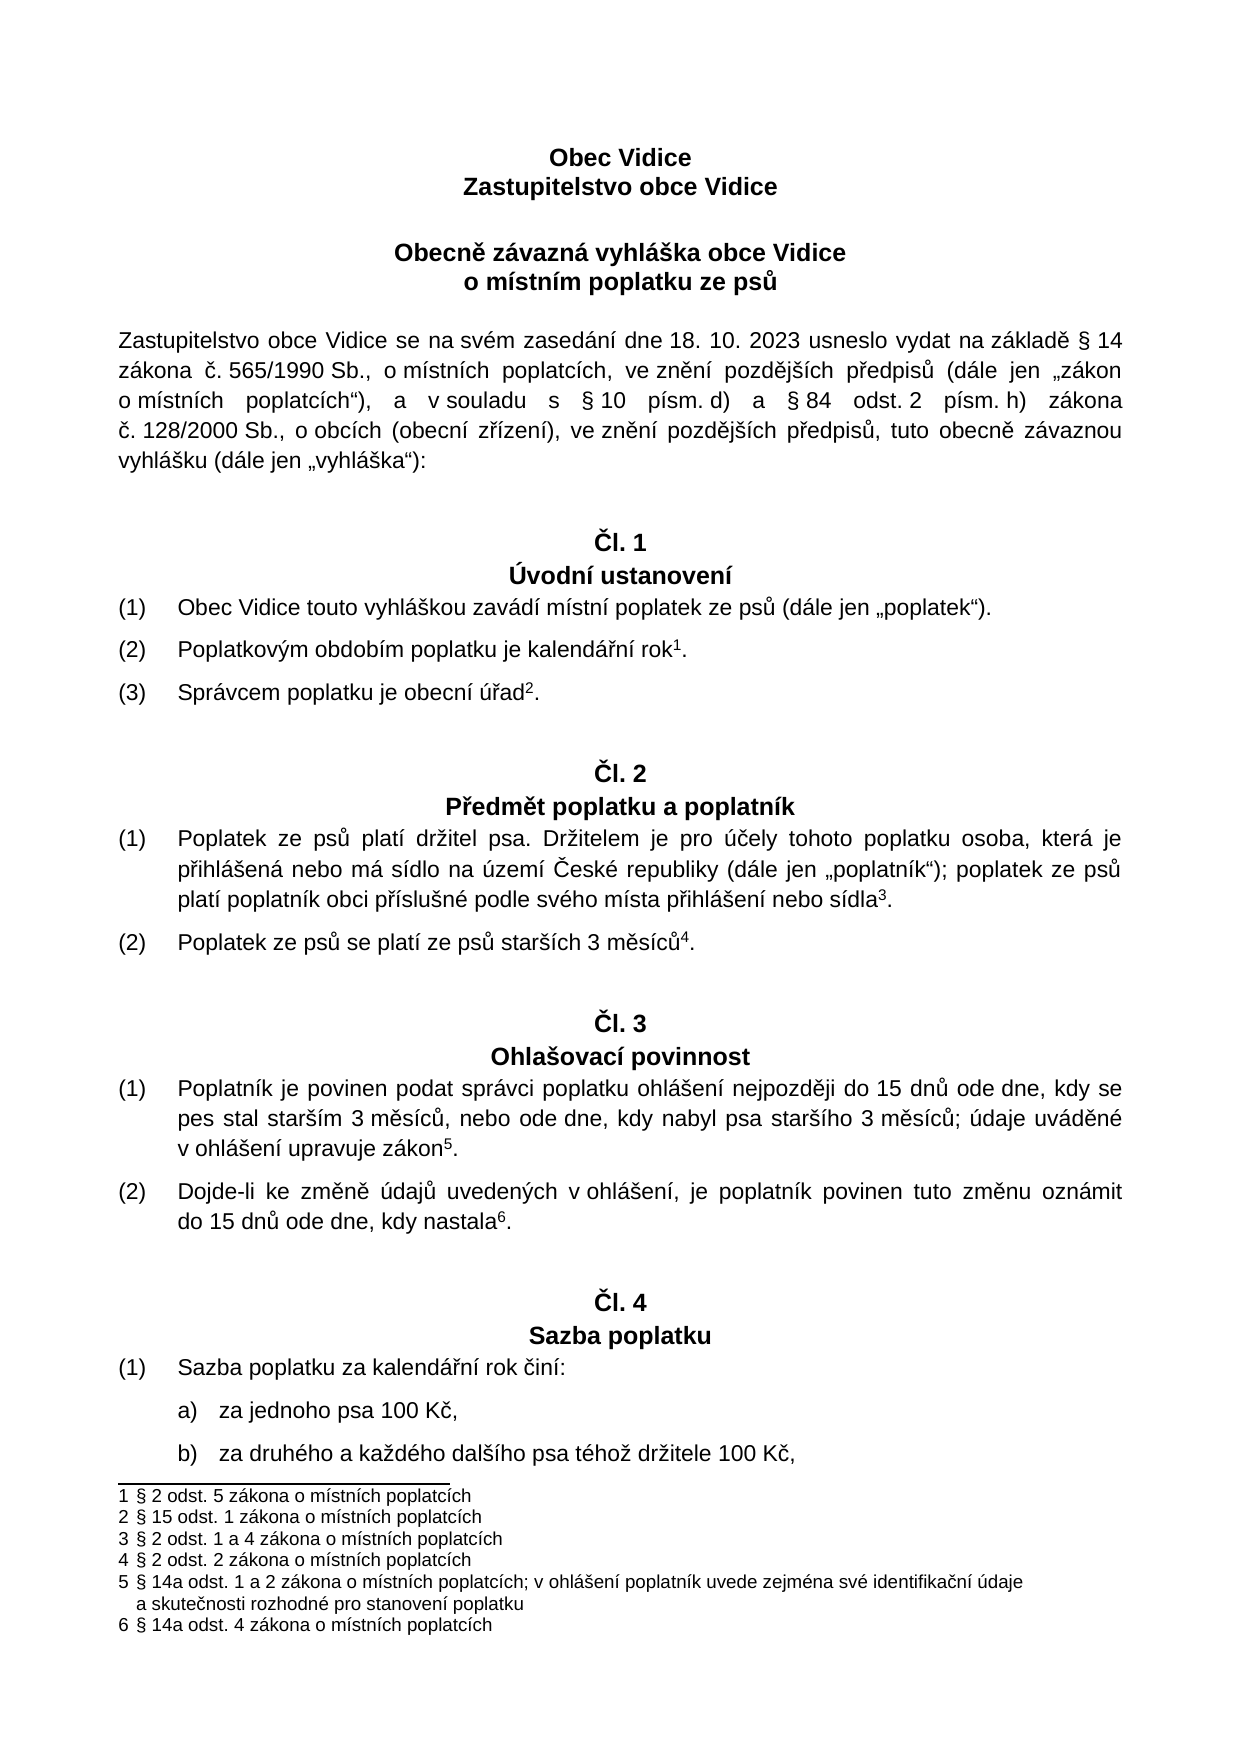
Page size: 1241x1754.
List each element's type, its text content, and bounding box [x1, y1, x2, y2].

list Poplatkovým obdobím poplatku je kalendářní rok. [118, 636, 1122, 663]
list § 14a odst. 4 zákona o místních poplatcích [118, 1614, 1122, 1635]
list § 15 odst. 1 zákona o místních poplatcích [118, 1506, 1122, 1528]
list Obec Vidice touto vyhláškou zavádí místní poplatek ze psů (dále jen „poplatek“). [118, 594, 1122, 620]
list za druhého a každého dalšího psa téhož držitele 100 Kč, [177, 1440, 1122, 1466]
list § 14a odst. 1 a 2 zákona o místních poplatcích; v ohlášení poplatník uvede zejména své identifikační údaje a skutečnosti rozhodné pro stanovení poplatku [118, 1571, 1122, 1614]
list Správcem poplatku je obecní úřad. [118, 679, 1122, 706]
text Zastupitelstvo obce Vidice se na svém zasedání dne 18. 10. 2023 usneslo vydat na základě § 14 zákona č. 565/1990 Sb., o místních poplatcích, ve znění pozdějších předpisů (dále jen „zákon o místních poplatcích“), a v souladu s § 10 písm. d) a § 84 odst. 2 písm. h) zákona č. 128/2000 Sb., o obcích (obecní zřízení), ve znění pozdějších předpisů, tuto obecně závaznou vyhlášku (dále jen „vyhláška“): [118, 327, 1122, 474]
subtitle Čl. 4 Sazba poplatku [118, 1288, 1122, 1350]
list § 2 odst. 1 a 4 zákona o místních poplatcích [118, 1528, 1122, 1549]
subtitle Obecně závazná vyhláška obce Vidice o místním poplatku ze psů [118, 238, 1122, 295]
text Obec Vidice Zastupitelstvo obce Vidice [118, 143, 1122, 201]
list Poplatek ze psů platí držitel psa. Držitelem je pro účely tohoto poplatku osoba, která je přihlášená nebo má sídlo na území České republiky (dále jen „poplatník“); poplatek ze psů platí poplatník obci příslušné podle svého místa přihlášení nebo sídla. [118, 825, 1122, 912]
list za jednoho psa 100 Kč, [177, 1397, 1122, 1423]
list Dojde-li ke změně údajů uvedených v ohlášení, je poplatník povinen tuto změnu oznámit do 15 dnů ode dne, kdy nastala. [118, 1178, 1122, 1234]
subtitle Čl. 3 Ohlašovací povinnost [118, 1009, 1122, 1071]
list § 2 odst. 5 zákona o místních poplatcích [118, 1484, 1122, 1506]
subtitle Čl. 2 Předmět poplatku a poplatník [118, 759, 1122, 821]
list Poplatek ze psů se platí ze psů starších 3 měsíců. [118, 928, 1122, 955]
list Sazba poplatku za kalendářní rok činí: [118, 1354, 1122, 1381]
list § 2 odst. 2 zákona o místních poplatcích [118, 1549, 1122, 1571]
subtitle Čl. 1 Úvodní ustanovení [118, 528, 1122, 589]
list Poplatník je povinen podat správci poplatku ohlášení nejpozději do 15 dnů ode dne, kdy se pes stal starším 3 měsíců, nebo ode dne, kdy nabyl psa staršího 3 měsíců; údaje uváděné v ohlášení upravuje zákon. [118, 1075, 1122, 1162]
